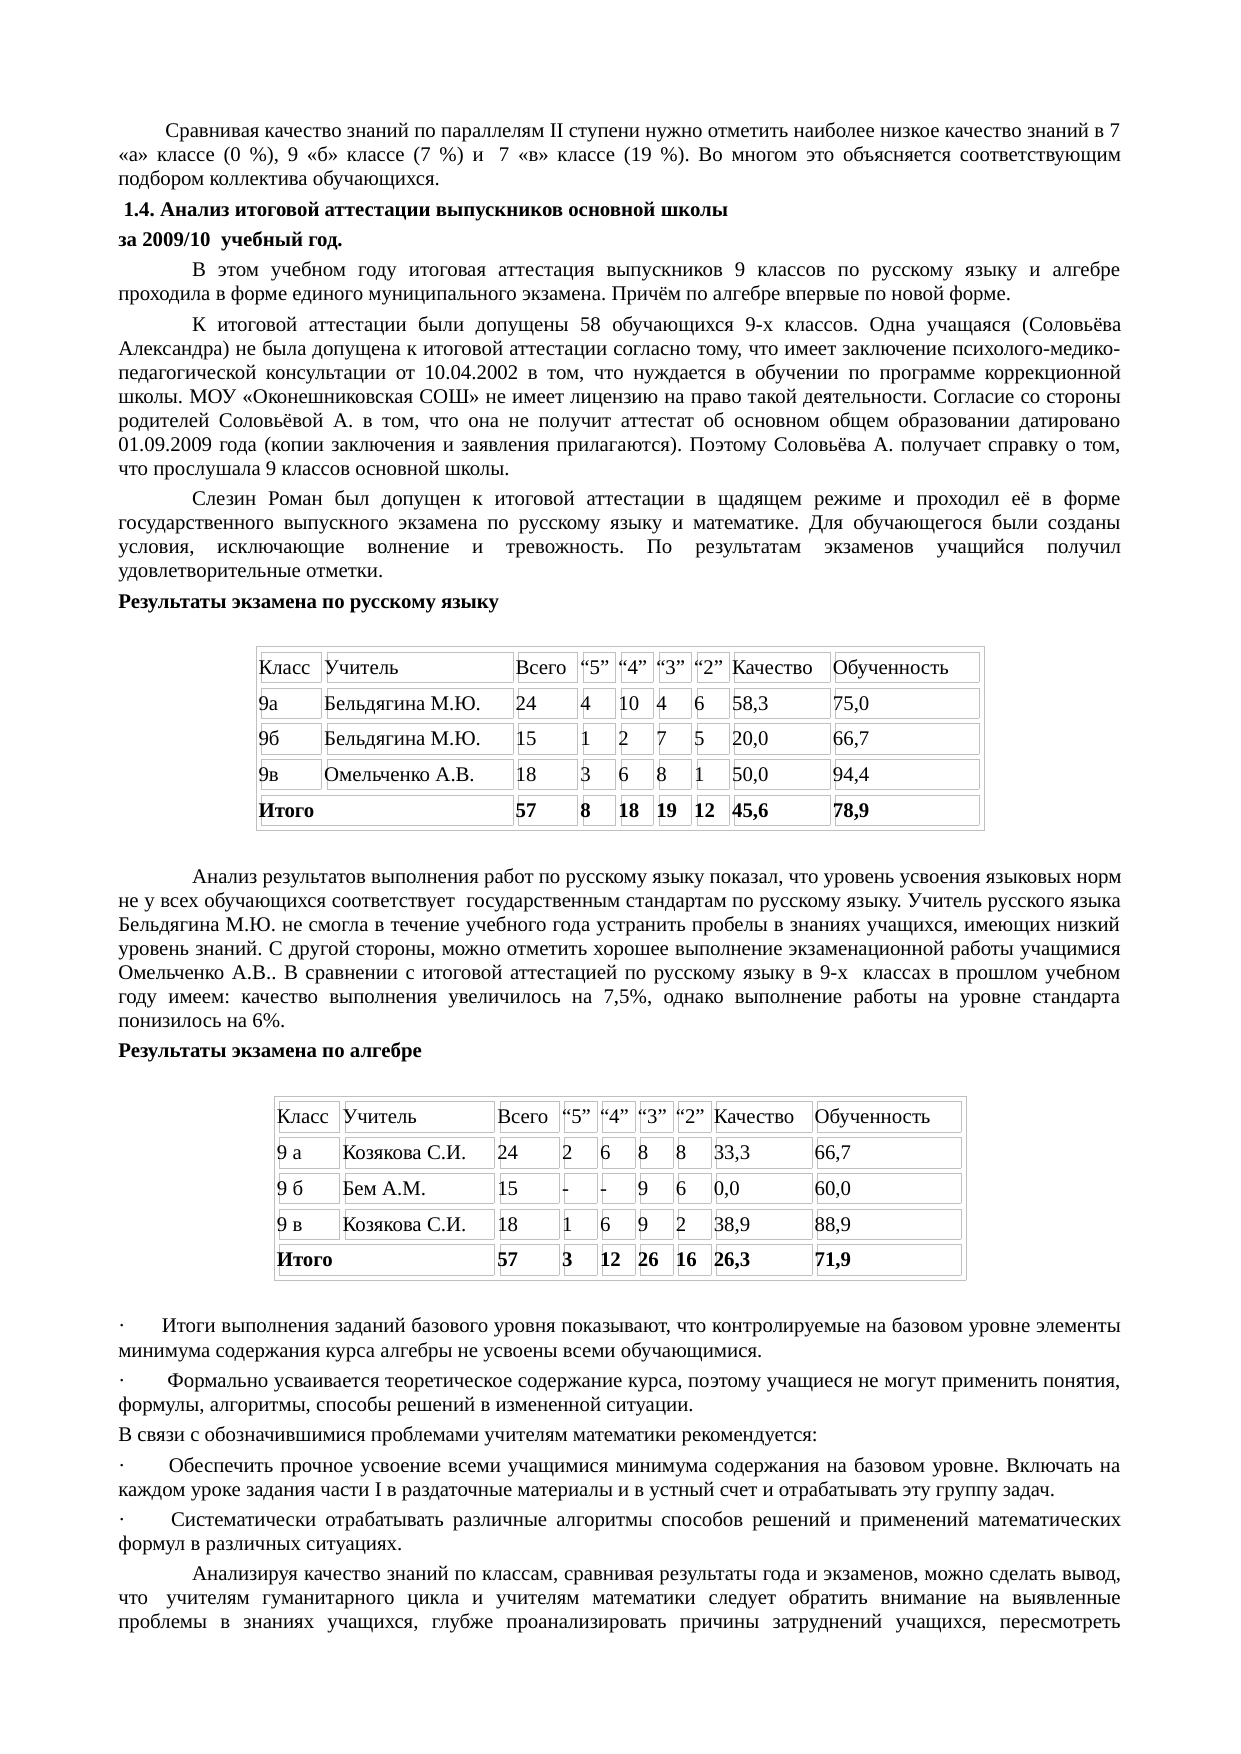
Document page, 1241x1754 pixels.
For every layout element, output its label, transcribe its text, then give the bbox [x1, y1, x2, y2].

table_cell 8 [676, 1132, 713, 1167]
table_cell 9в [258, 754, 324, 789]
text К итоговой аттестации были допущены 58 обучающихся 9-х классов. Одна учащаяся (Соловьёва Александра) не была допущена к итоговой аттестации согласно тому, что имеет заключение психолого-медико-педагогической консультации от 10.04.2002 в том, что нуждается в обучении по программе коррекционной школы. МОУ «Оконешниковская СОШ» не имеет лицензию на право такой деятельности. Согласие со стороны родителей Соловьёвой А. в том, что она не получит аттестат об основном общем образовании датировано 01.09.2009 года (копии заключения и заявления прилагаются). Поэтому Соловьёва А. получает справку о том, что прослушала 9 классов основной школы. [118, 312, 1122, 480]
table_cell 1 [562, 1203, 600, 1239]
table_header Обученность [833, 647, 982, 682]
table_cell 24 [515, 682, 580, 718]
table_cell 6 [600, 1203, 638, 1239]
table_cell 12 [694, 789, 732, 825]
table_header Учитель [324, 647, 515, 682]
table_cell 15 [515, 718, 580, 753]
table_cell 10 [618, 682, 656, 718]
table_cell 24 [497, 1132, 562, 1167]
table_cell 20,0 [732, 718, 833, 753]
table_cell Козякова С.И. [342, 1203, 497, 1239]
table_cell 9 а [277, 1132, 342, 1167]
table_cell Бельдягина М.Ю. [324, 682, 515, 718]
table_cell Омельченко А.В. [324, 754, 515, 789]
table_cell 66,7 [814, 1132, 963, 1167]
table_header Качество [732, 647, 833, 682]
text · Систематически отрабатывать различные алгоритмы способов решений и применений математических формул в различных ситуациях. [118, 1507, 1122, 1555]
table_header “2” [694, 647, 732, 682]
table_cell 9 [638, 1168, 676, 1203]
table_cell 45,6 [732, 789, 833, 825]
table_cell 18 [618, 789, 656, 825]
table_cell - [562, 1168, 600, 1203]
table_cell 16 [676, 1239, 713, 1274]
table_cell 60,0 [814, 1168, 963, 1203]
table_cell 9 в [277, 1203, 342, 1239]
text Результаты экзамена по алгебре [118, 1038, 1122, 1062]
table_cell Бем А.М. [342, 1168, 497, 1203]
text В связи с обозначившимися проблемами учителям математики рекомендуется: [118, 1422, 1122, 1446]
table_cell Итого [277, 1239, 497, 1274]
text В этом учебном году итоговая аттестация выпускников 9 классов по русскому языку и алгебре проходила в форме единого муниципального экзамена. Причём по алгебре впервые по новой форме. [118, 257, 1122, 305]
table_header Учитель [342, 1097, 497, 1132]
text за 2009/10 учебный год. [118, 227, 1122, 251]
table_cell 6 [618, 754, 656, 789]
table_cell 4 [656, 682, 694, 718]
table_cell 94,4 [833, 754, 982, 789]
table_cell 6 [676, 1168, 713, 1203]
table_cell 1 [580, 718, 618, 753]
text · Обеспечить прочное усвоение всеми учащимися минимума содержания на базовом уровне. Включать на каждом уроке задания части I в раздаточные материалы и в устный счет и отрабатывать эту группу задач. [118, 1452, 1122, 1501]
table_cell 18 [497, 1203, 562, 1239]
table_cell 6 [694, 682, 732, 718]
table_cell - [565, 1174, 597, 1203]
table_cell 2 [676, 1203, 713, 1239]
table_cell 0,0 [714, 1168, 814, 1203]
table_header “5” [580, 647, 618, 682]
table_cell 1 [694, 754, 732, 789]
text Слезин Роман был допущен к итоговой аттестации в щадящем режиме и проходил её в форме государственного выпускного экзамена по русскому языку и математике. Для обучающегося были созданы условия, исключающие волнение и тревожность. По результатам экзаменов учащийся получил удовлетворительные отметки. [118, 486, 1122, 582]
table_header “3” [638, 1097, 676, 1132]
table_cell 15 [497, 1168, 562, 1203]
table_cell 9 б [277, 1168, 342, 1203]
table_cell 6 [600, 1132, 638, 1167]
table_header “5” [562, 1097, 600, 1132]
table_cell 58,3 [732, 682, 833, 718]
table_cell 8 [638, 1132, 676, 1167]
table_cell 57 [497, 1239, 562, 1274]
table_cell 8 [580, 789, 618, 825]
table_cell 50,0 [732, 754, 833, 789]
table_cell 8 [656, 754, 694, 789]
table_cell 9б [258, 718, 324, 753]
text Анализируя качество знаний по классам, сравнивая результаты года и экзаменов, можно сделать вывод, что учителям гуманитарного цикла и учителям математики следует обратить внимание на выявленные проблемы в знаниях учащихся, глубже проанализировать причины затруднений учащихся, пересмотреть [118, 1561, 1122, 1633]
table_cell 2 [562, 1132, 600, 1167]
text Сравнивая качество знаний по параллелям II ступени нужно отметить наиболее низкое качество знаний в 7 «а» классе (0 %), 9 «б» классе (7 %) и 7 «в» классе (19 %). Во многом это объясняется соответствующим подбором коллектива обучающихся. [118, 118, 1122, 190]
table_cell 9а [258, 682, 324, 718]
table_cell Итого [258, 789, 515, 825]
table_cell 12 [600, 1239, 638, 1274]
table_cell 75,0 [833, 682, 982, 718]
table_cell Бельдягина М.Ю. [324, 718, 515, 753]
table_cell 2 [618, 718, 656, 753]
text 1.4. Анализ итоговой аттестации выпускников основной школы [118, 197, 1122, 221]
table_cell 19 [656, 789, 694, 825]
table_header “3” [656, 647, 694, 682]
table_cell 9 [638, 1203, 676, 1239]
table_cell 88,9 [814, 1203, 963, 1239]
table_cell Козякова С.И. [342, 1132, 497, 1167]
table_cell 26,3 [714, 1239, 814, 1274]
table_header “4” [618, 647, 656, 682]
table_header Обученность [814, 1097, 963, 1132]
text · Формально усваивается теоретическое содержание курса, поэтому учащиеся не могут применить понятия, формулы, алгоритмы, способы решений в измененной ситуации. [118, 1368, 1122, 1416]
table_cell 3 [562, 1239, 600, 1274]
table_header Класс [277, 1097, 342, 1132]
table_header Класс [258, 647, 324, 682]
table_cell - [600, 1168, 638, 1203]
table_header “2” [676, 1097, 713, 1132]
table_cell 57 [515, 789, 580, 825]
table_cell 18 [515, 754, 580, 789]
table_cell 33,3 [714, 1132, 814, 1167]
table_cell 7 [656, 718, 694, 753]
table_cell 78,9 [833, 789, 982, 825]
table_cell 3 [580, 754, 618, 789]
table_cell 38,9 [714, 1203, 814, 1239]
table_cell 71,9 [814, 1239, 963, 1274]
text · Итоги выполнения заданий базового уровня показывают, что контролируемые на базовом уровне элементы минимума содержания курса алгебры не усвоены всеми обучающимися. [118, 1313, 1122, 1362]
table_cell - [603, 1174, 635, 1203]
table_cell 5 [694, 718, 732, 753]
table_header Всего [515, 647, 580, 682]
table_cell 26 [638, 1239, 676, 1274]
text Результаты экзамена по русскому языку [118, 589, 1122, 613]
table_header Всего [497, 1097, 562, 1132]
table_header Качество [714, 1097, 814, 1132]
table_cell 4 [580, 682, 618, 718]
table_header “4” [600, 1097, 638, 1132]
table_cell 66,7 [833, 718, 982, 753]
text Анализ результатов выполнения работ по русскому языку показал, что уровень усвоения языковых норм не у всех обучающихся соответствует государственным стандартам по русскому языку. Учитель русского языка Бельдягина М.Ю. не смогла в течение учебного года устранить пробелы в знаниях учащихся, имеющих низкий уровень знаний. С другой стороны, можно отметить хорошее выполнение экзаменационной работы учащимися Омельченко А.В.. В сравнении с итоговой аттестацией по русскому языку в 9-х классах в прошлом учебном году имеем: качество выполнения увеличилось на 7,5%, однако выполнение работы на уровне стандарта понизилось на 6%. [118, 864, 1122, 1032]
